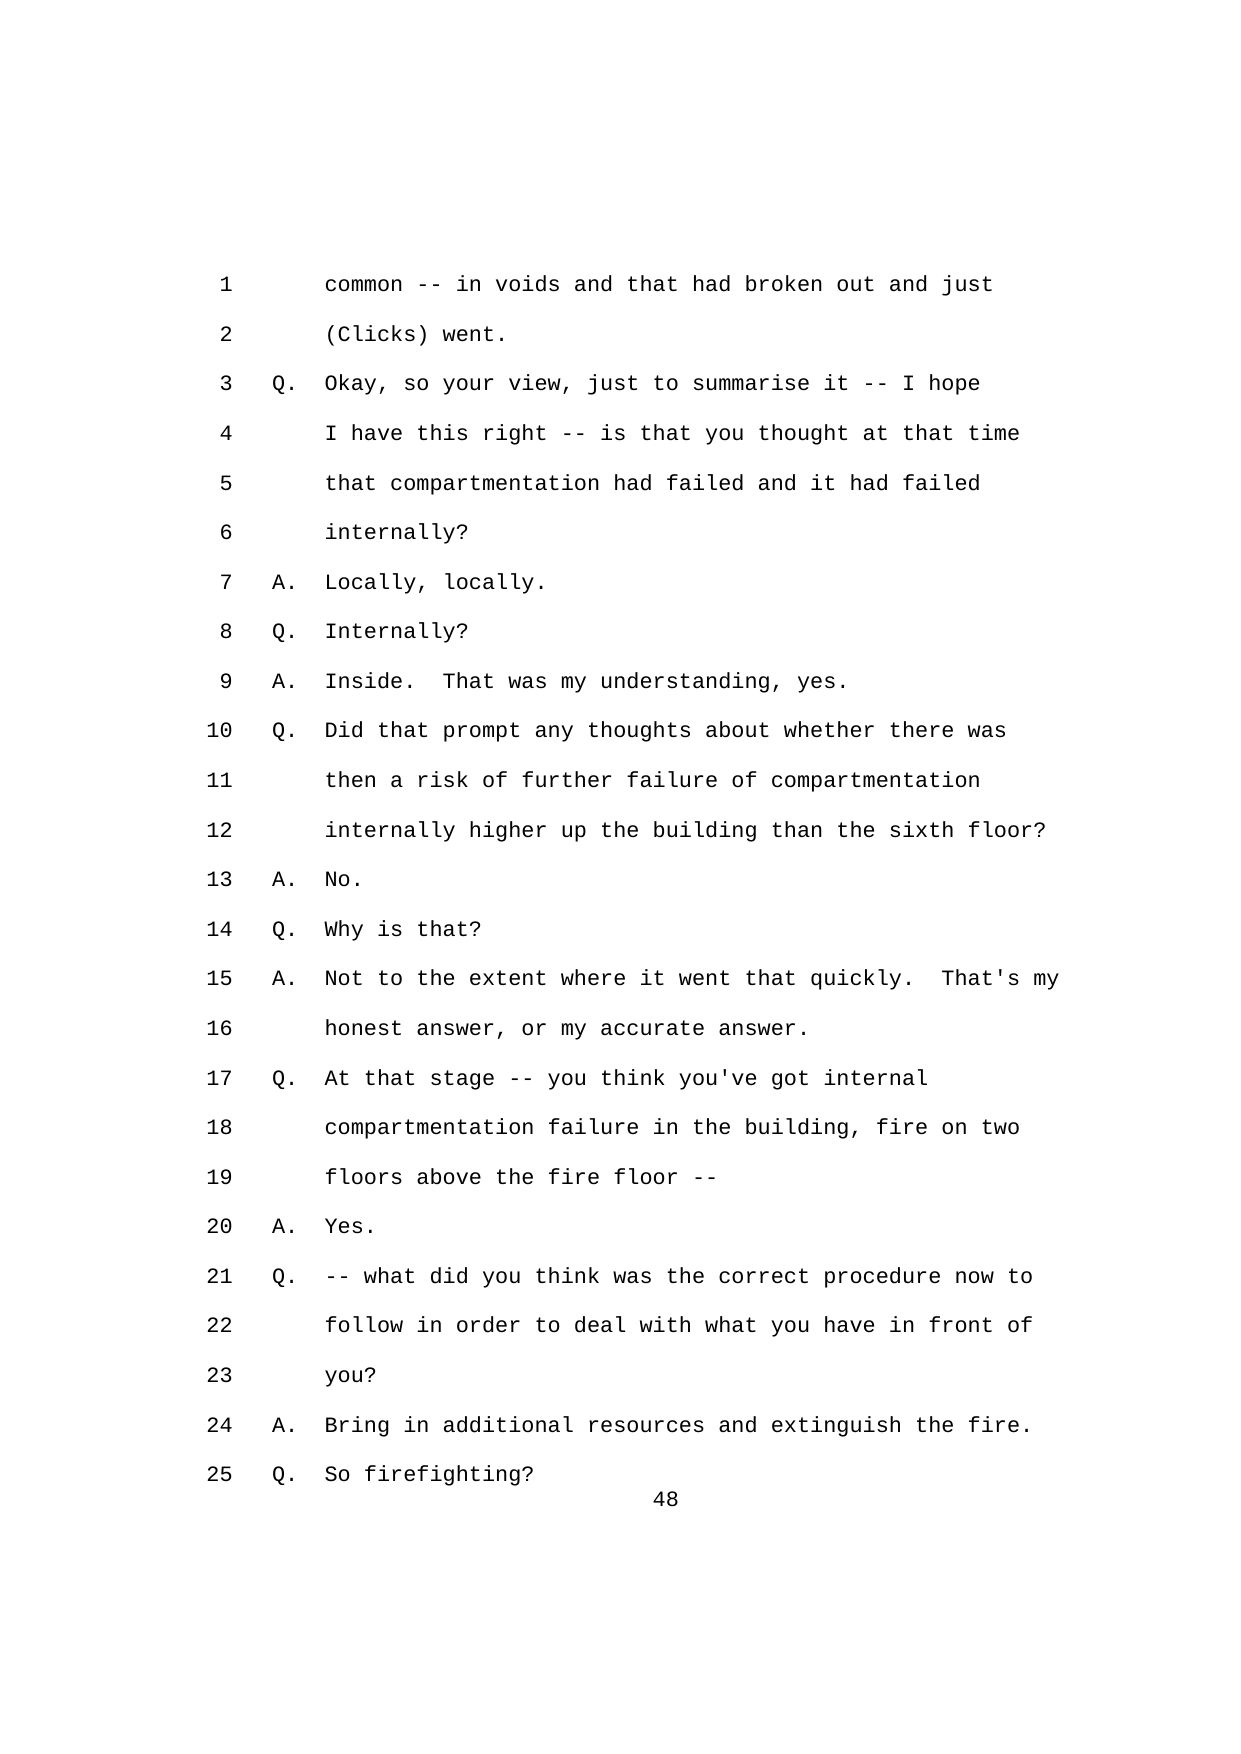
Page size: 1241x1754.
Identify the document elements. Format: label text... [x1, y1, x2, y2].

text 19 floors above the fire floor -- [75, 1166, 1165, 1191]
text 16 honest answer, or my accurate answer. [75, 1017, 1165, 1042]
text 2 (Clicks) went. [75, 323, 1165, 348]
text 11 then a risk of further failure of compartmentation [75, 769, 1165, 794]
text 48 [75, 1488, 1165, 1513]
text 14 Q. Why is that? [75, 918, 1165, 943]
text 22 follow in order to deal with what you have in front of [75, 1314, 1165, 1339]
text 7 A. Locally, locally. [75, 571, 1165, 596]
text 25 Q. So firefighting? [75, 1463, 1165, 1488]
text 20 A. Yes. [75, 1215, 1165, 1240]
text 3 Q. Okay, so your view, just to summarise it -- I hope [75, 372, 1165, 397]
text 6 internally? [75, 521, 1165, 546]
text 5 that compartmentation had failed and it had failed [75, 472, 1165, 496]
text 10 Q. Did that prompt any thoughts about whether there was [75, 719, 1165, 744]
text 12 internally higher up the building than the sixth floor? [75, 819, 1165, 843]
text 21 Q. -- what did you think was the correct procedure now to [75, 1265, 1165, 1290]
text 9 A. Inside. That was my understanding, yes. [75, 670, 1165, 695]
text 17 Q. At that stage -- you think you've got internal [75, 1067, 1165, 1091]
text 18 compartmentation failure in the building, fire on two [75, 1116, 1165, 1141]
text 8 Q. Internally? [75, 620, 1165, 645]
text 1 common -- in voids and that had broken out and just [75, 273, 1165, 298]
text 4 I have this right -- is that you thought at that time [75, 422, 1165, 447]
text 23 you? [75, 1364, 1165, 1389]
text 15 A. Not to the extent where it went that quickly. That's my [75, 967, 1165, 992]
text 13 A. No. [75, 868, 1165, 893]
text 24 A. Bring in additional resources and extinguish the fire. [75, 1414, 1165, 1438]
